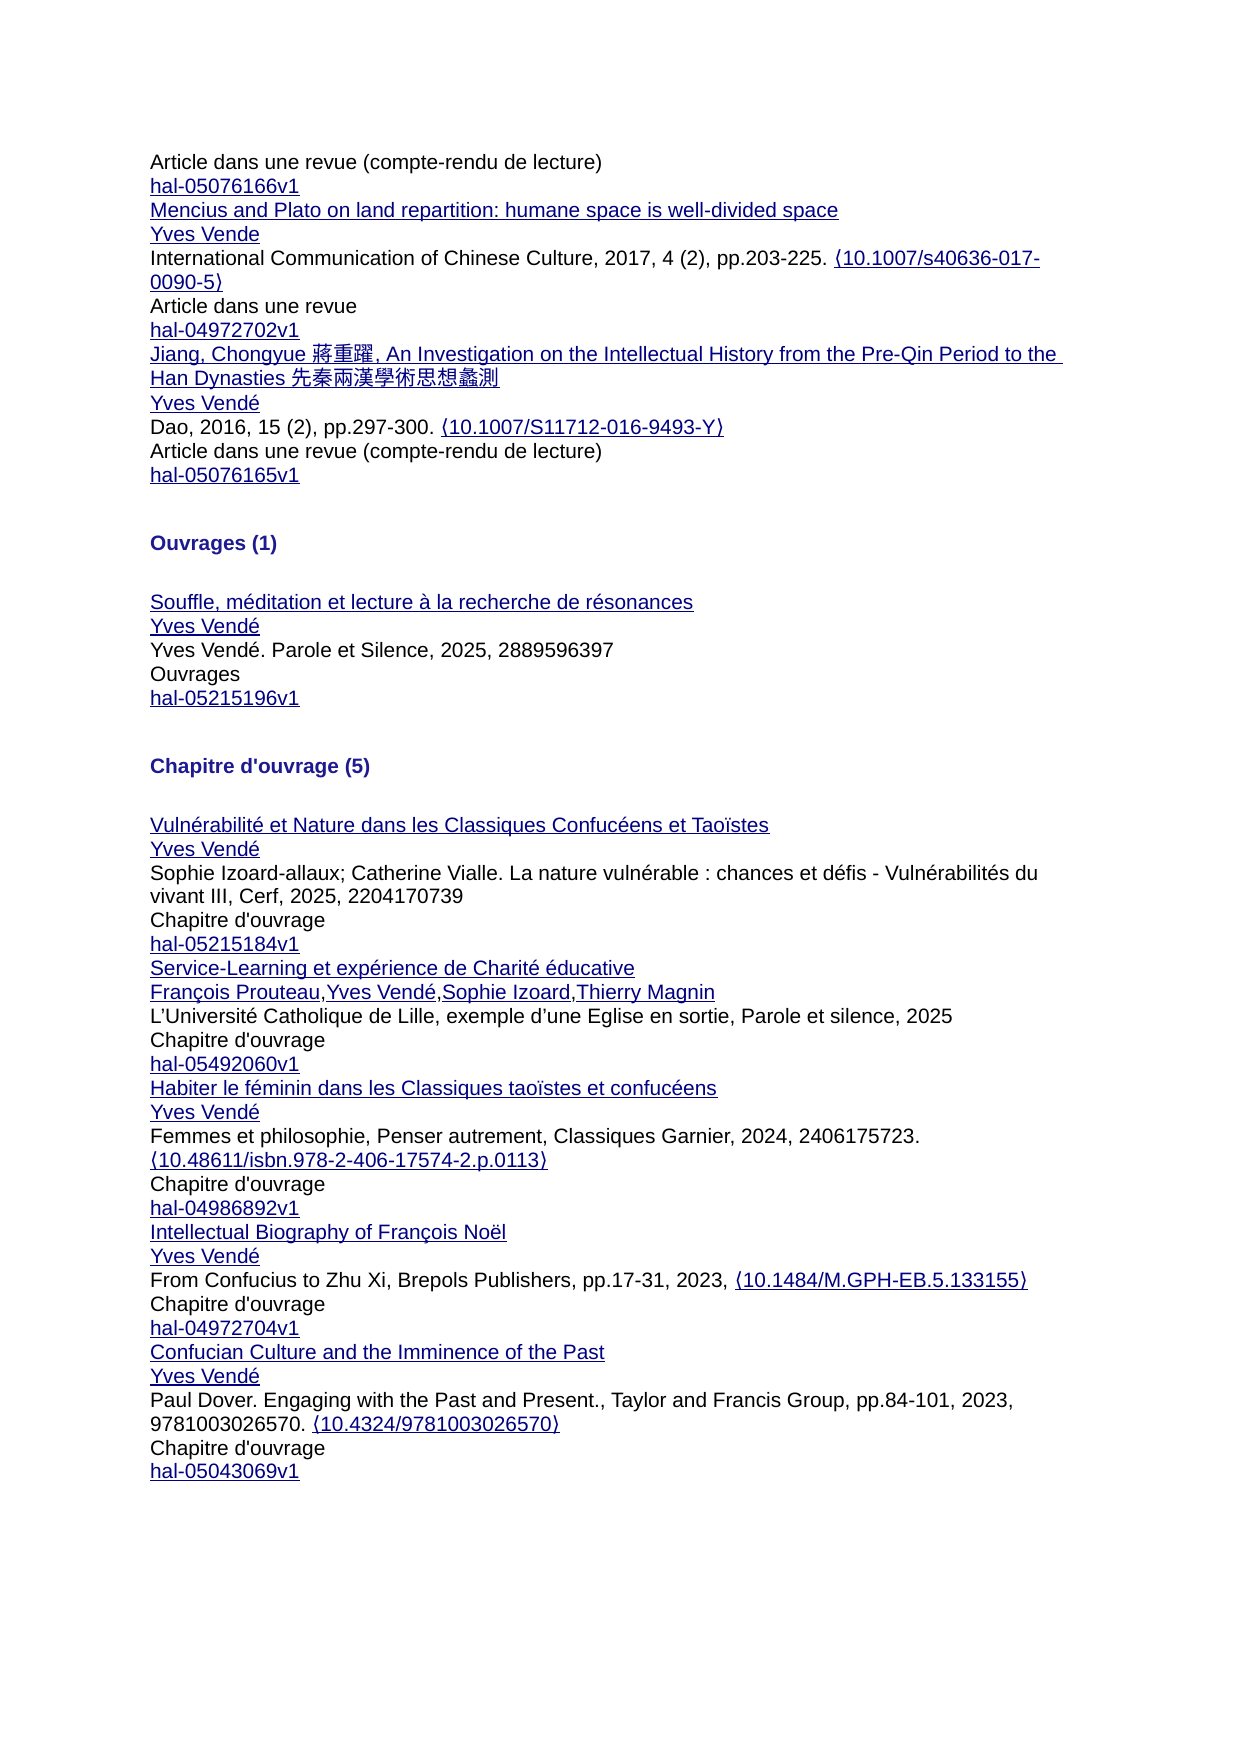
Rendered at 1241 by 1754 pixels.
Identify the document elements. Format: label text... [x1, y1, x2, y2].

table_cell Habiter le féminin dans les Classiques taoïstes et confucéens Yves Vendé Femmes et philosophie, Penser autrement, Classiques Garnier, 2024, 2406175723. ⟨10.48611/isbn.978-2-406-17574-2.p.0113⟩ Chapitre d'ouvrage hal-04986892v1 [150, 1076, 1090, 1220]
table_cell Service-Learning et expérience de Charité éducative François Prouteau,Yves Vendé,Sophie Izoard,Thierry Magnin L’Université Catholique de Lille, exemple d’une Eglise en sortie, Parole et silence, 2025 Chapitre d'ouvrage hal-05492060v1 [150, 956, 1090, 1076]
table_cell Intellectual Biography of François Noël Yves Vendé From Confucius to Zhu Xi, Brepols Publishers, pp.17-31, 2023, ⟨10.1484/M.GPH-EB.5.133155⟩ Chapitre d'ouvrage hal-04972704v1 [150, 1220, 1090, 1339]
table_header Souffle, méditation et lecture à la recherche de résonances Yves Vendé Yves Vendé. Parole et Silence, 2025, 2889596397 Ouvrages hal-05215196v1 [150, 590, 1090, 709]
table_cell Jiang, Chongyue 蔣重躍, An Investigation on the Intellectual History from the Pre-Qin Period to the Han Dynasties 先秦兩漢學術思想蠡測 Yves Vendé Dao, 2016, 15 (2), pp.297-300. ⟨10.1007/S11712-016-9493-Y⟩ Article dans une revue (compte-rendu de lecture) hal-05076165v1 [150, 342, 1090, 486]
table_cell Mencius and Plato on land repartition: humane space is well-divided space Yves Vende International Communication of Chinese Culture, 2017, 4 (2), pp.203-225. ⟨10.1007/s40636-017-0090-5⟩ Article dans une revue hal-04972702v1 [150, 198, 1090, 342]
table_cell Article dans une revue (compte-rendu de lecture) hal-05076166v1 [150, 150, 1090, 198]
subtitle Chapitre d'ouvrage (5) [150, 754, 1090, 778]
table_cell Confucian Culture and the Imminence of the Past Yves Vendé Paul Dover. Engaging with the Past and Present., Taylor and Francis Group, pp.84-101, 2023, 9781003026570. ⟨10.4324/9781003026570⟩ Chapitre d'ouvrage hal-05043069v1 [150, 1340, 1090, 1483]
table_header Vulnérabilité et Nature dans les Classiques Confucéens et Taoïstes Yves Vendé Sophie Izoard-allaux; Catherine Vialle. La nature vulnérable : chances et défis - Vulnérabilités du vivant III, Cerf, 2025, 2204170739 Chapitre d'ouvrage hal-05215184v1 [150, 813, 1090, 956]
subtitle Ouvrages (1) [150, 531, 1090, 555]
